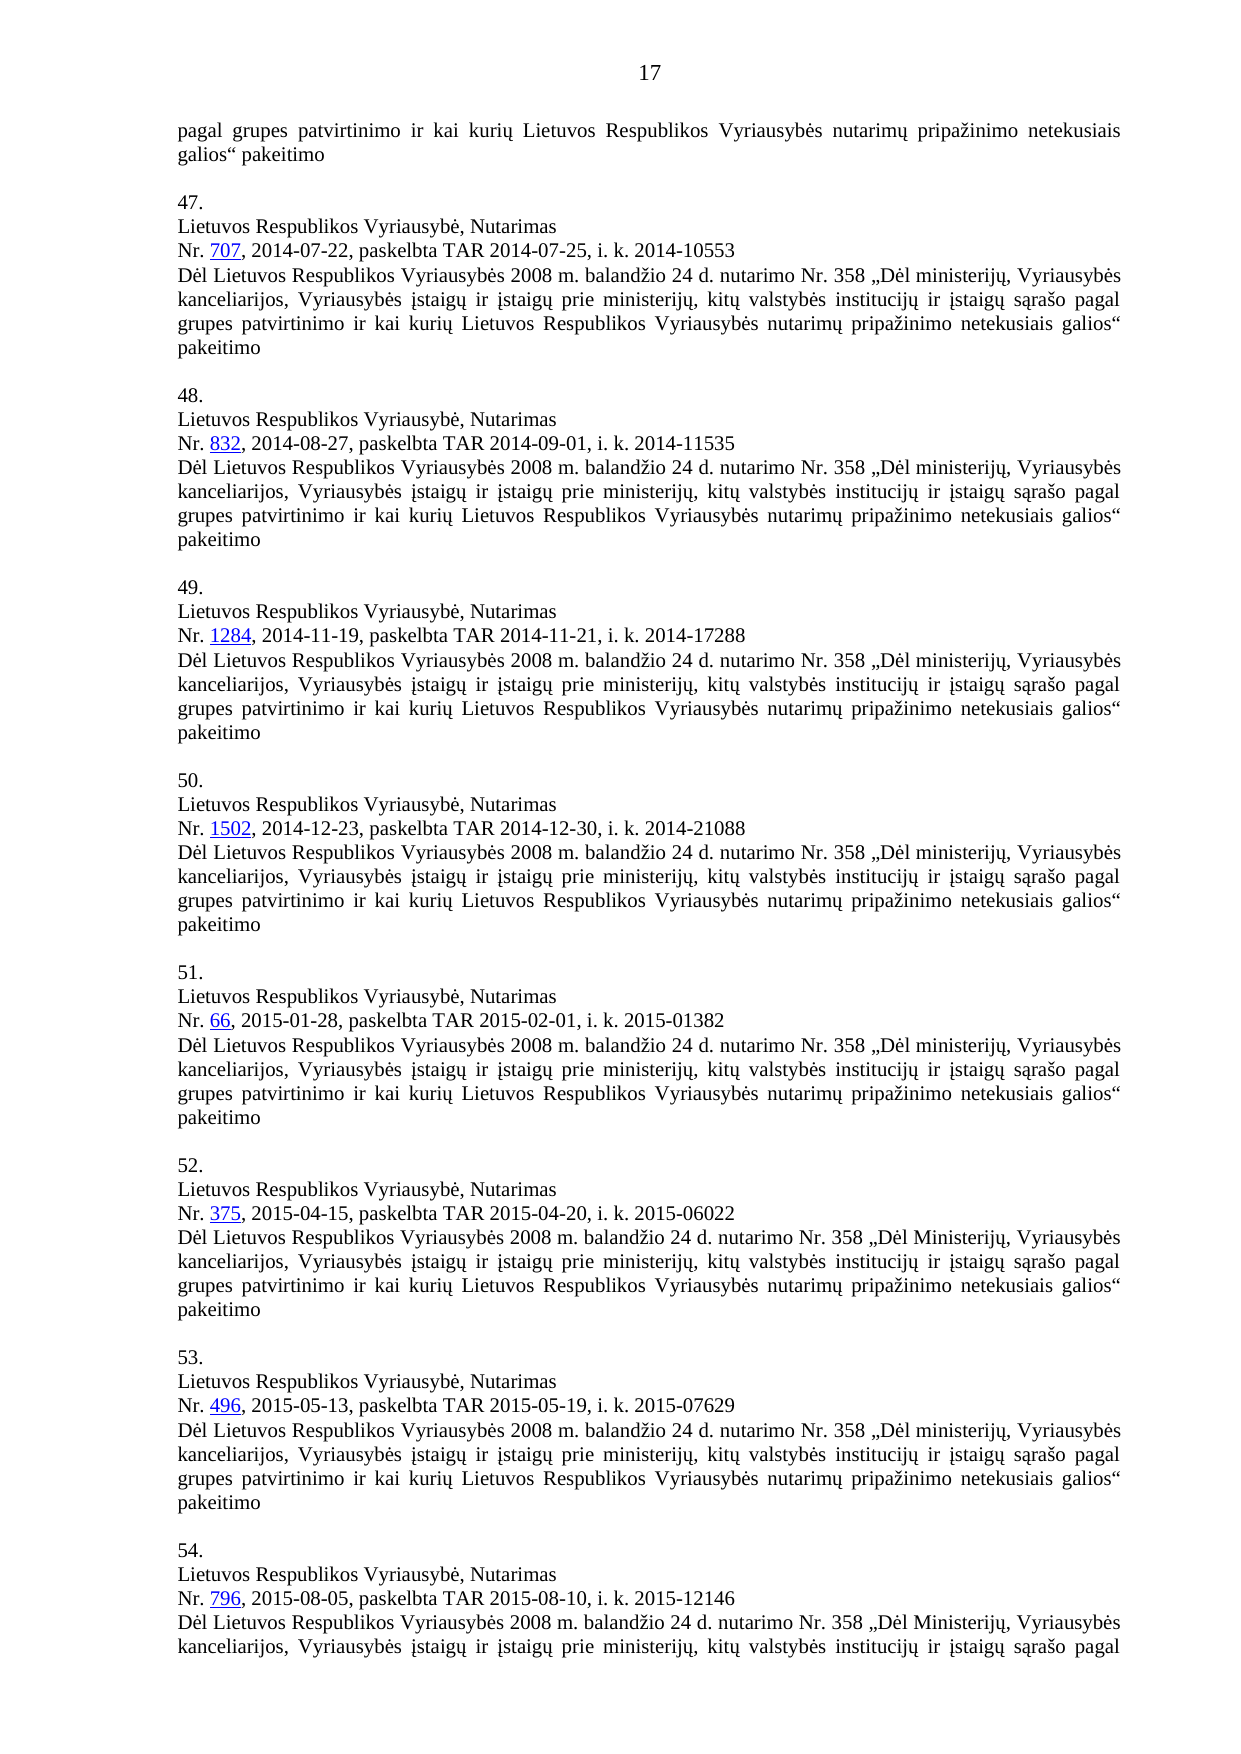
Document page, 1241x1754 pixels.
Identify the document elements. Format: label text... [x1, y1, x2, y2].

text 50. [177, 768, 1122, 792]
text 53. [177, 1345, 1122, 1369]
text Nr. 375, 2015-04-15, paskelbta TAR 2015-04-20, i. k. 2015-06022 [177, 1201, 1122, 1225]
text Lietuvos Respublikos Vyriausybė, Nutarimas [177, 1562, 1122, 1586]
text Nr. 66, 2015-01-28, paskelbta TAR 2015-02-01, i. k. 2015-01382 [177, 1008, 1122, 1032]
text Nr. 796, 2015-08-05, paskelbta TAR 2015-08-10, i. k. 2015-12146 [177, 1586, 1122, 1610]
text Lietuvos Respublikos Vyriausybė, Nutarimas [177, 214, 1122, 238]
text 47. [177, 190, 1122, 214]
text Dėl Lietuvos Respublikos Vyriausybės 2008 m. balandžio 24 d. nutarimo Nr. 358 „Dėl Ministerijų, Vyriausybės kanceliarijos, Vyriausybės įstaigų ir įstaigų prie ministerijų, kitų valstybės institucijų ir įstaigų sąrašo pagal grupes patvirtinimo ir kai kurių Lietuvos Respublikos Vyriausybės nutarimų pripažinimo netekusiais galios“ pakeitimo [177, 1225, 1122, 1321]
text Dėl Lietuvos Respublikos Vyriausybės 2008 m. balandžio 24 d. nutarimo Nr. 358 „Dėl ministerijų, Vyriausybės kanceliarijos, Vyriausybės įstaigų ir įstaigų prie ministerijų, kitų valstybės institucijų ir įstaigų sąrašo pagal grupes patvirtinimo ir kai kurių Lietuvos Respublikos Vyriausybės nutarimų pripažinimo netekusiais galios“ pakeitimo [177, 1032, 1122, 1129]
text Dėl Lietuvos Respublikos Vyriausybės 2008 m. balandžio 24 d. nutarimo Nr. 358 „Dėl ministerijų, Vyriausybės kanceliarijos, Vyriausybės įstaigų ir įstaigų prie ministerijų, kitų valstybės institucijų ir įstaigų sąrašo pagal grupes patvirtinimo ir kai kurių Lietuvos Respublikos Vyriausybės nutarimų pripažinimo netekusiais galios“ pakeitimo [177, 840, 1122, 936]
text Nr. 707, 2014-07-22, paskelbta TAR 2014-07-25, i. k. 2014-10553 [177, 238, 1122, 262]
text pagal grupes patvirtinimo ir kai kurių Lietuvos Respublikos Vyriausybės nutarimų pripažinimo netekusiais galios“ pakeitimo [177, 118, 1122, 166]
text Nr. 1284, 2014-11-19, paskelbta TAR 2014-11-21, i. k. 2014-17288 [177, 623, 1122, 647]
text Dėl Lietuvos Respublikos Vyriausybės 2008 m. balandžio 24 d. nutarimo Nr. 358 „Dėl ministerijų, Vyriausybės kanceliarijos, Vyriausybės įstaigų ir įstaigų prie ministerijų, kitų valstybės institucijų ir įstaigų sąrašo pagal grupes patvirtinimo ir kai kurių Lietuvos Respublikos Vyriausybės nutarimų pripažinimo netekusiais galios“ pakeitimo [177, 647, 1122, 744]
text 48. [177, 383, 1122, 407]
text Dėl Lietuvos Respublikos Vyriausybės 2008 m. balandžio 24 d. nutarimo Nr. 358 „Dėl ministerijų, Vyriausybės kanceliarijos, Vyriausybės įstaigų ir įstaigų prie ministerijų, kitų valstybės institucijų ir įstaigų sąrašo pagal grupes patvirtinimo ir kai kurių Lietuvos Respublikos Vyriausybės nutarimų pripažinimo netekusiais galios“ pakeitimo [177, 262, 1122, 359]
text Nr. 496, 2015-05-13, paskelbta TAR 2015-05-19, i. k. 2015-07629 [177, 1393, 1122, 1417]
text 49. [177, 575, 1122, 599]
text Dėl Lietuvos Respublikos Vyriausybės 2008 m. balandžio 24 d. nutarimo Nr. 358 „Dėl ministerijų, Vyriausybės kanceliarijos, Vyriausybės įstaigų ir įstaigų prie ministerijų, kitų valstybės institucijų ir įstaigų sąrašo pagal grupes patvirtinimo ir kai kurių Lietuvos Respublikos Vyriausybės nutarimų pripažinimo netekusiais galios“ pakeitimo [177, 455, 1122, 551]
text Dėl Lietuvos Respublikos Vyriausybės 2008 m. balandžio 24 d. nutarimo Nr. 358 „Dėl Ministerijų, Vyriausybės kanceliarijos, Vyriausybės įstaigų ir įstaigų prie ministerijų, kitų valstybės institucijų ir įstaigų sąrašo pagal [177, 1610, 1122, 1658]
text 54. [177, 1538, 1122, 1562]
text Lietuvos Respublikos Vyriausybė, Nutarimas [177, 792, 1122, 816]
text Lietuvos Respublikos Vyriausybė, Nutarimas [177, 984, 1122, 1008]
text Lietuvos Respublikos Vyriausybė, Nutarimas [177, 1369, 1122, 1393]
text Lietuvos Respublikos Vyriausybė, Nutarimas [177, 407, 1122, 431]
text Lietuvos Respublikos Vyriausybė, Nutarimas [177, 599, 1122, 623]
text Nr. 1502, 2014-12-23, paskelbta TAR 2014-12-30, i. k. 2014-21088 [177, 816, 1122, 840]
text Lietuvos Respublikos Vyriausybė, Nutarimas [177, 1177, 1122, 1201]
text 51. [177, 960, 1122, 984]
text 52. [177, 1153, 1122, 1177]
text Dėl Lietuvos Respublikos Vyriausybės 2008 m. balandžio 24 d. nutarimo Nr. 358 „Dėl ministerijų, Vyriausybės kanceliarijos, Vyriausybės įstaigų ir įstaigų prie ministerijų, kitų valstybės institucijų ir įstaigų sąrašo pagal grupes patvirtinimo ir kai kurių Lietuvos Respublikos Vyriausybės nutarimų pripažinimo netekusiais galios“ pakeitimo [177, 1417, 1122, 1514]
text Nr. 832, 2014-08-27, paskelbta TAR 2014-09-01, i. k. 2014-11535 [177, 431, 1122, 455]
